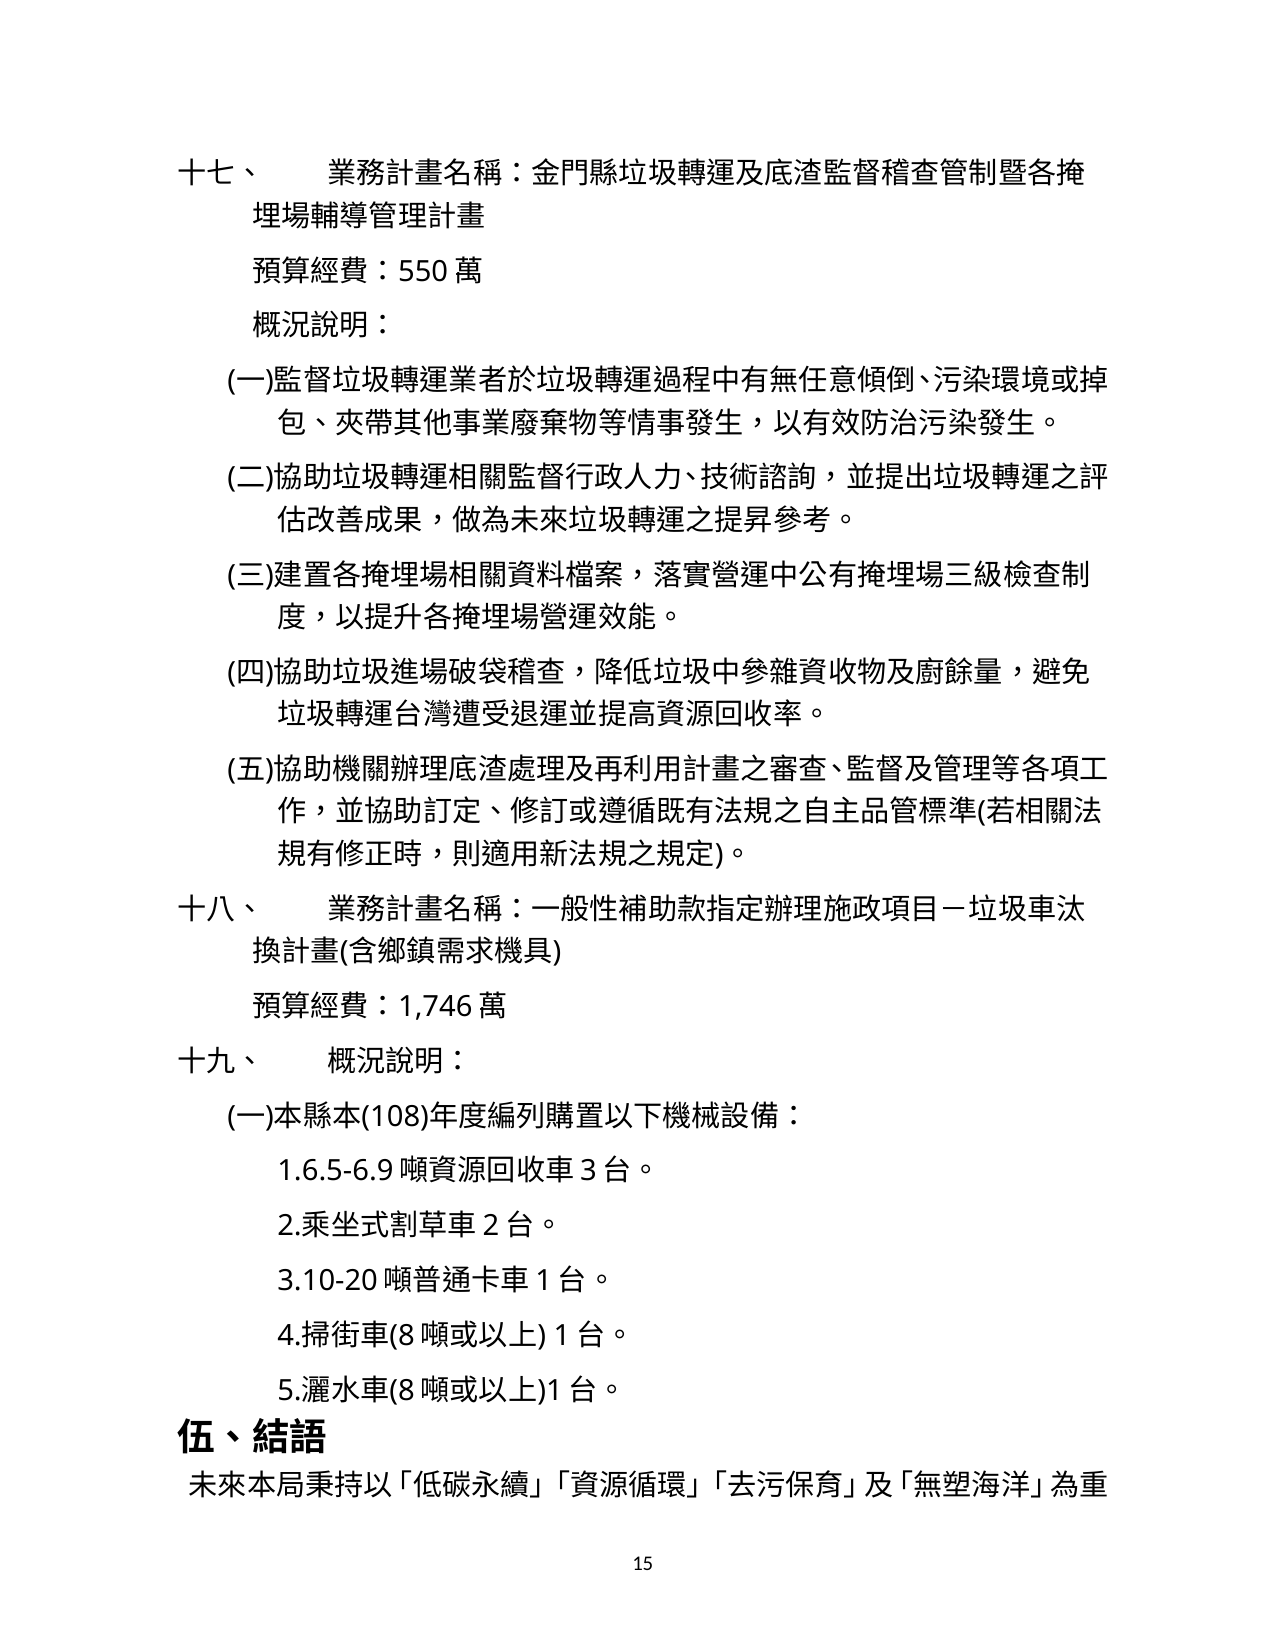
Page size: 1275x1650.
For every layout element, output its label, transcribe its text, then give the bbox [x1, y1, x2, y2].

subtitle 6.5-6.9噸資源回收車3台。 [277, 1147, 1108, 1189]
subtitle 10-20噸普通卡車1台。 [277, 1257, 1108, 1299]
subtitle 協助垃圾進場破袋稽查，降低垃圾中參雜資收物及廚餘量，避免垃圾轉運台灣遭受退運並提高資源回收率。 [227, 648, 1108, 733]
subtitle 業務計畫名稱：金門縣垃圾轉運及底渣監督稽查管制暨各掩埋場輔導管理計畫 [177, 150, 1108, 234]
subtitle 伍、結語 [177, 1409, 1108, 1461]
subtitle 協助機關辦理底渣處理及再利用計畫之審查、監督及管理等各項工作，並協助訂定、修訂或遵循既有法規之自主品管標準(若相關法規有修正時，則適用新法規之規定)。 [227, 746, 1108, 873]
subtitle 監督垃圾轉運業者於垃圾轉運過程中有無任意傾倒、污染環境或掉包、夾帶其他事業廢棄物等情事發生，以有效防治污染發生。 [227, 357, 1108, 441]
subtitle 概況說明： [252, 302, 1108, 344]
subtitle 概況說明： [177, 1037, 1108, 1079]
subtitle 建置各掩埋場相關資料檔案，落實營運中公有掩埋場三級檢查制度，以提升各掩埋場營運效能。 [227, 551, 1108, 636]
subtitle 業務計畫名稱：一般性補助款指定辦理施政項目－垃圾車汰換計畫(含鄉鎮需求機具) [177, 885, 1108, 970]
text 未來本局秉持以「低碳永續」「資源循環」「去污保育」及「無塑海洋」為重 [177, 1461, 1108, 1503]
subtitle 掃街車(8噸或以上) 1台。 [277, 1312, 1108, 1354]
subtitle 預算經費：550萬 [252, 247, 1108, 289]
subtitle 預算經費：1,746萬 [252, 982, 1108, 1025]
subtitle 灑水車(8噸或以上)1台。 [277, 1367, 1108, 1409]
subtitle 本縣本(108)年度編列購置以下機械設備： [227, 1092, 1108, 1134]
subtitle 協助垃圾轉運相關監督行政人力、技術諮詢，並提出垃圾轉運之評估改善成果，做為未來垃圾轉運之提昇參考。 [227, 454, 1108, 539]
subtitle 乘坐式割草車2台。 [277, 1202, 1108, 1244]
